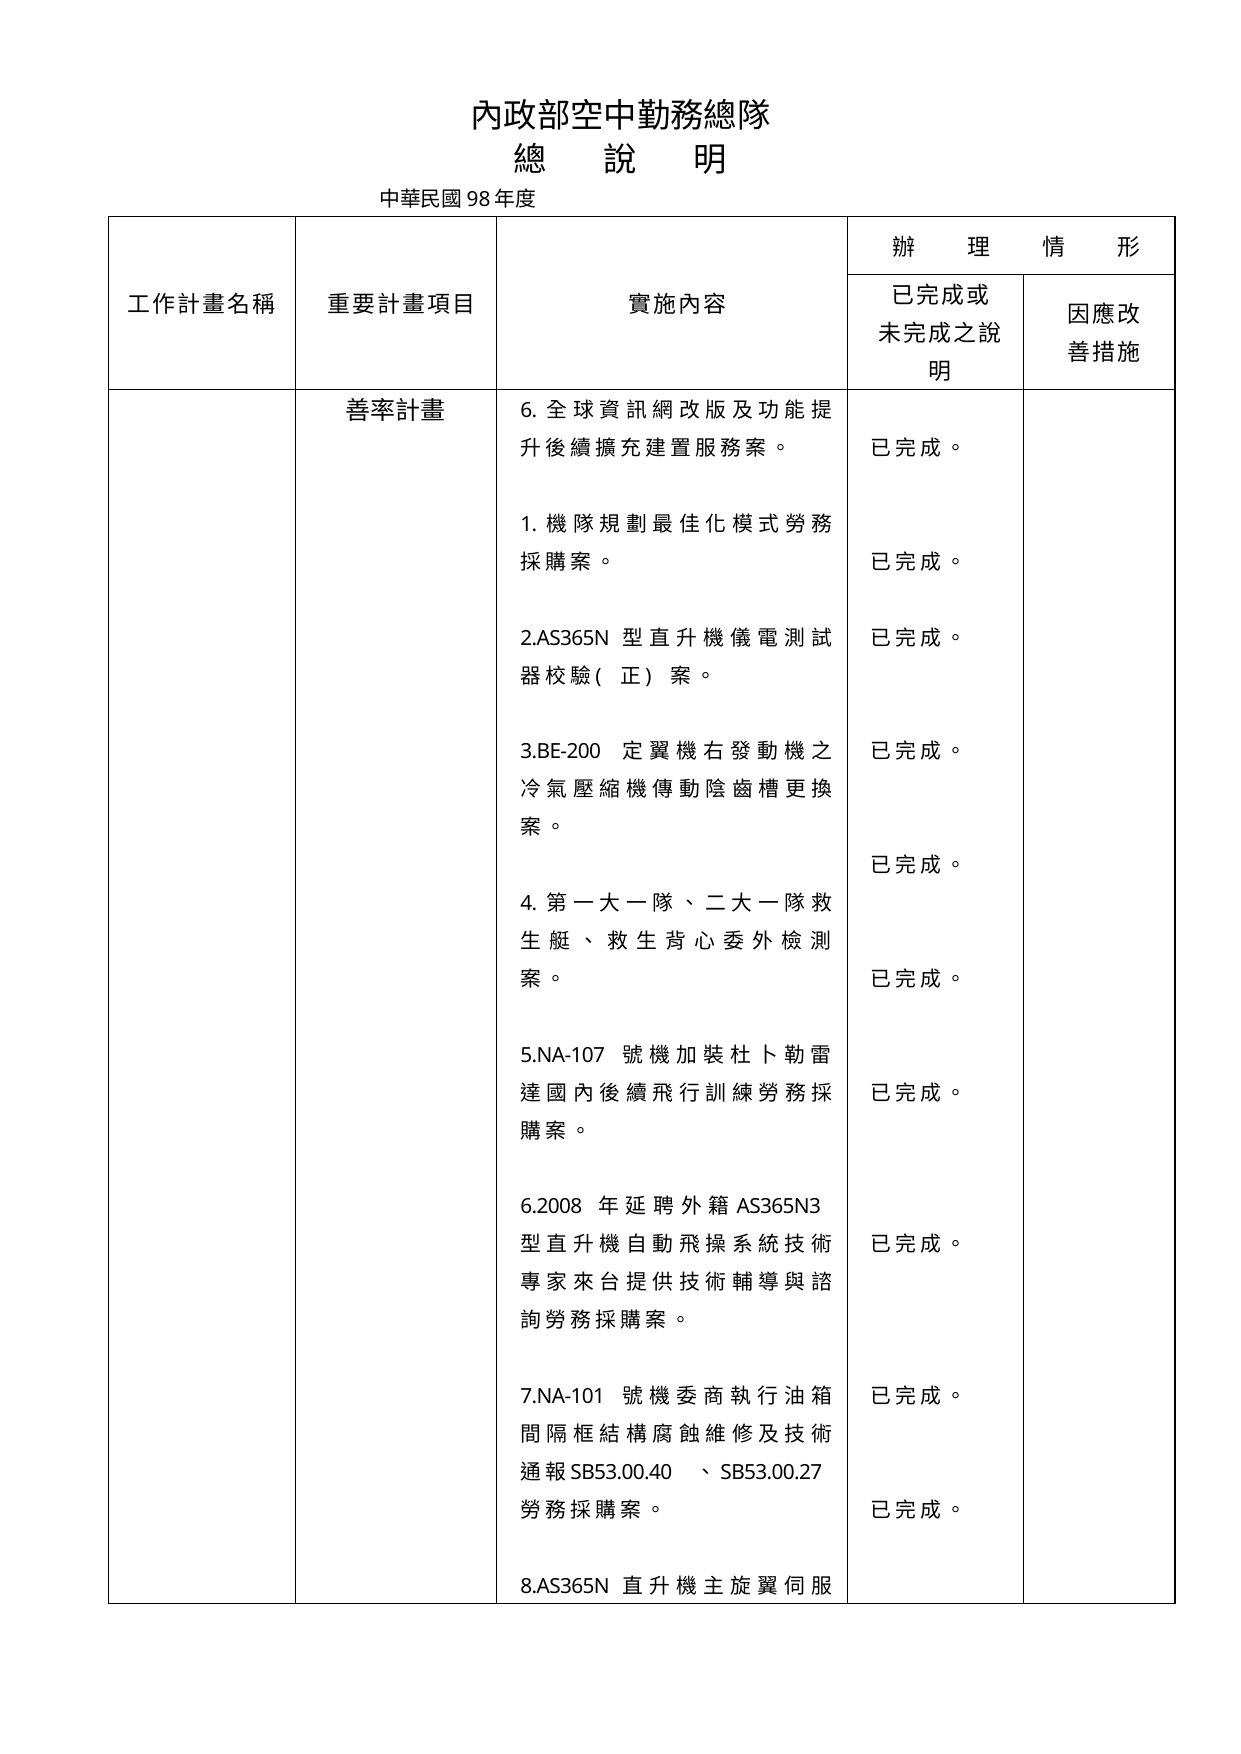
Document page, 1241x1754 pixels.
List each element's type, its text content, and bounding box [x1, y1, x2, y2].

table_cell 因應改 善措施 [1024, 275, 1174, 389]
table_header 工作計畫名稱 [109, 217, 295, 389]
table_cell 已完成或 未完成之說明 [848, 275, 1023, 389]
table_cell [1024, 390, 1174, 1603]
table_header 辦 理 情 形 [848, 217, 1174, 274]
table_cell 已完成。 已完成。 已完成。 已完成。 已完成。 已完成。 已完成。 已完成。 已完成。 已完成。 [848, 390, 1023, 1603]
table_cell 6.全球資訊網改版及功能提升後續擴充建置服務案。 1.機隊規劃最佳化模式勞務採購案。 2.AS365N型直升機儀電測試器校驗(正)案。 3.BE-200定翼機右發動機之冷氣壓縮機傳動陰齒槽更換案。 4.第一大一隊、二大一隊救生艇、救生背心委外檢測案。 5.NA-107號機加裝杜卜勒雷達國內後續飛行訓練勞務採購案。 6.2008年延聘外籍AS365N3型直升機自動飛操系統技術專家來台提供技術輔導與諮詢勞務採購案。 7.NA-101號機委商執行油箱間隔框結構腐蝕維修及技術通報SB53.00.40、SB53.00.27勞務採購案。 8.AS365N直升機主旋翼伺服 [497, 390, 847, 1603]
table_cell [109, 390, 295, 1603]
table_header 重要計畫項目 [296, 217, 496, 389]
table_cell 善率計畫 [296, 390, 496, 1603]
table_header 實施內容 [497, 217, 847, 389]
